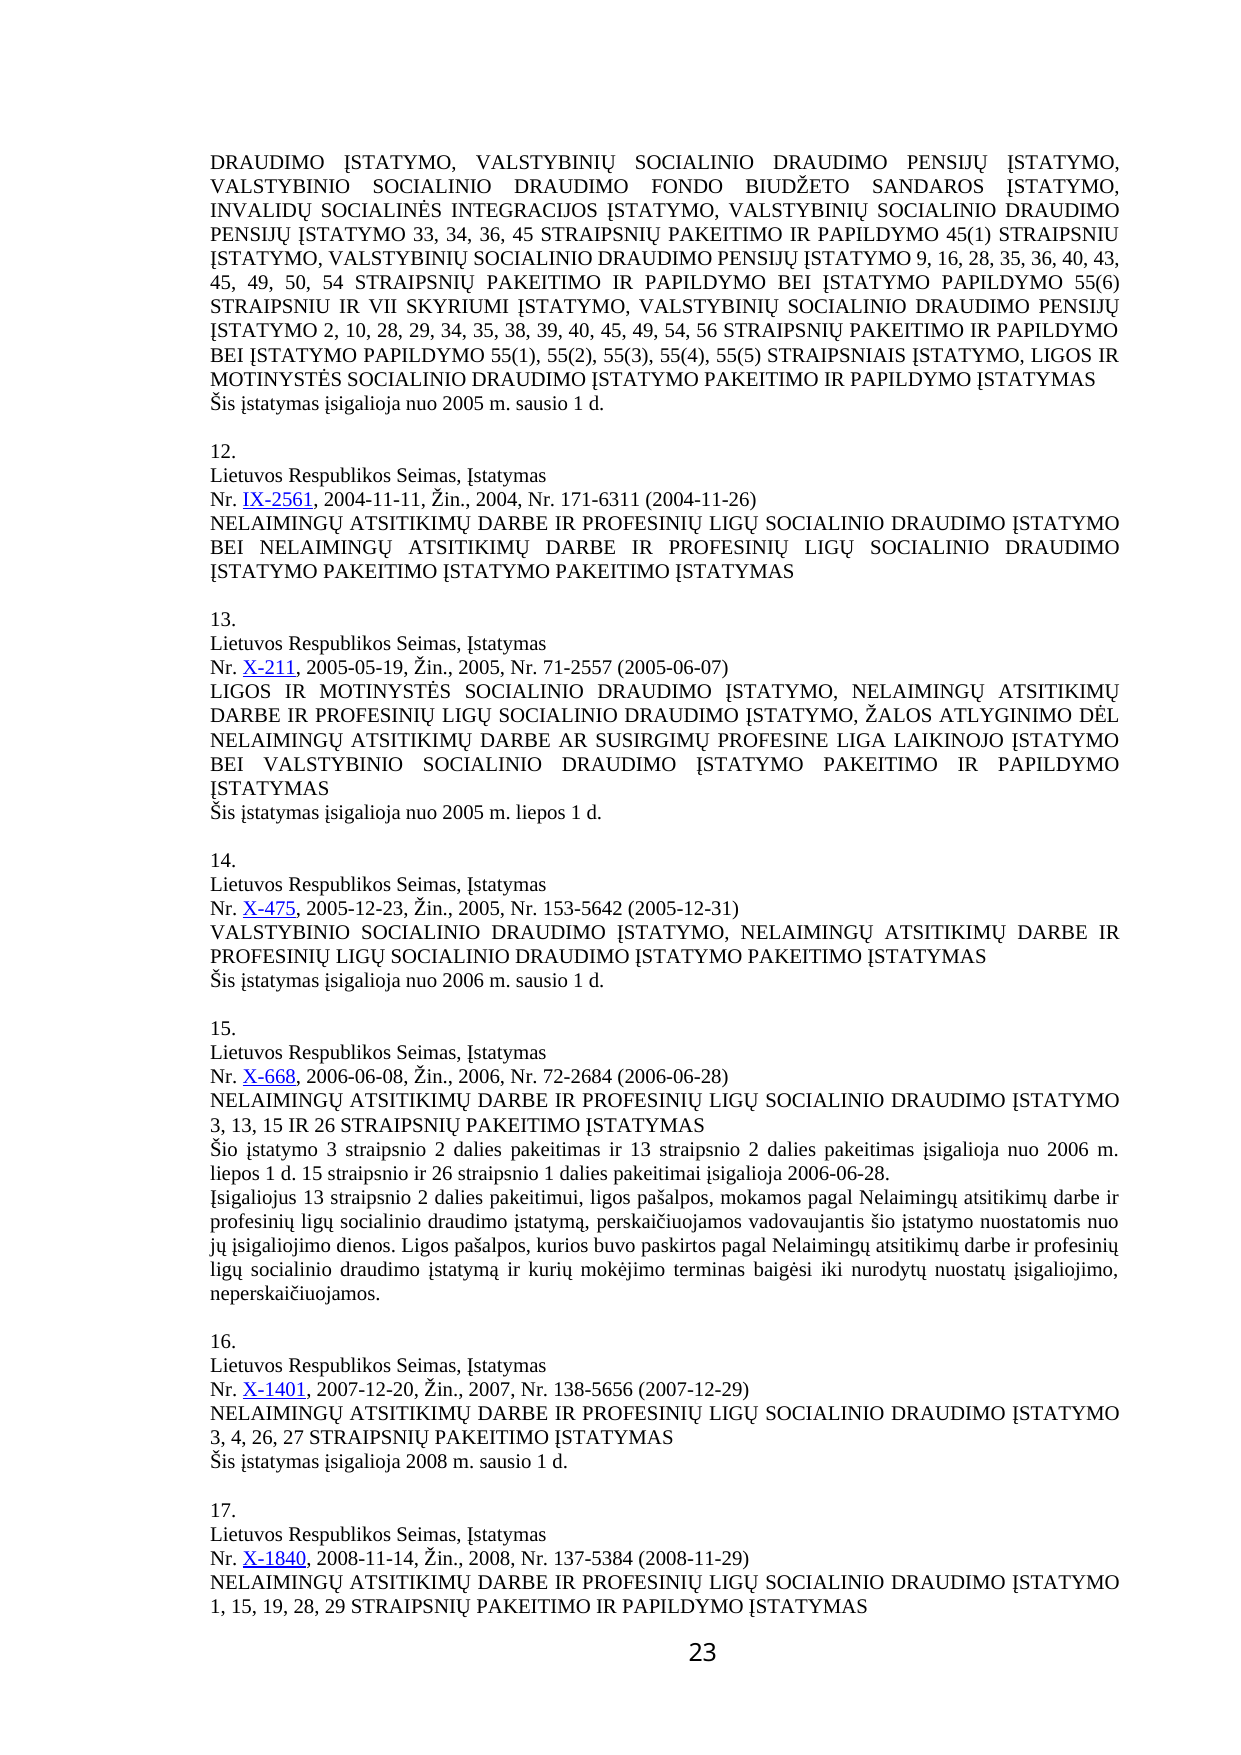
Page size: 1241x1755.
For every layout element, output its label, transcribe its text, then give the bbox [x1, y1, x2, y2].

text LIGOS IR MOTINYSTĖS SOCIALINIO DRAUDIMO ĮSTATYMO, NELAIMINGŲ ATSITIKIMŲ DARBE IR PROFESINIŲ LIGŲ SOCIALINIO DRAUDIMO ĮSTATYMO, ŽALOS ATLYGINIMO DĖL NELAIMINGŲ ATSITIKIMŲ DARBE AR SUSIRGIMŲ PROFESINE LIGA LAIKINOJO ĮSTATYMO BEI VALSTYBINIO SOCIALINIO DRAUDIMO ĮSTATYMO PAKEITIMO IR PAPILDYMO ĮSTATYMAS [210, 679, 1120, 800]
text Šis įstatymas įsigalioja nuo 2005 m. liepos 1 d. [210, 800, 1120, 824]
text Lietuvos Respublikos Seimas, Įstatymas [210, 872, 1120, 896]
text Įsigaliojus 13 straipsnio 2 dalies pakeitimui, ligos pašalpos, mokamos pagal Nelaimingų atsitikimų darbe ir profesinių ligų socialinio draudimo įstatymą, perskaičiuojamos vadovaujantis šio įstatymo nuostatomis nuo jų įsigaliojimo dienos. Ligos pašalpos, kurios buvo paskirtos pagal Nelaimingų atsitikimų darbe ir profesinių ligų socialinio draudimo įstatymą ir kurių mokėjimo terminas baigėsi iki nurodytų nuostatų įsigaliojimo, neperskaičiuojamos. [210, 1185, 1120, 1305]
text Lietuvos Respublikos Seimas, Įstatymas [210, 1353, 1120, 1377]
text NELAIMINGŲ ATSITIKIMŲ DARBE IR PROFESINIŲ LIGŲ SOCIALINIO DRAUDIMO ĮSTATYMO 3, 13, 15 IR 26 STRAIPSNIŲ PAKEITIMO ĮSTATYMAS [210, 1088, 1120, 1137]
text Nr. X-1840, 2008-11-14, Žin., 2008, Nr. 137-5384 (2008-11-29) [210, 1546, 1120, 1570]
text Šis įstatymas įsigalioja nuo 2006 m. sausio 1 d. [210, 968, 1120, 992]
text 17. [210, 1497, 1120, 1522]
text 12. [210, 439, 1120, 463]
text NELAIMINGŲ ATSITIKIMŲ DARBE IR PROFESINIŲ LIGŲ SOCIALINIO DRAUDIMO ĮSTATYMO 3, 4, 26, 27 STRAIPSNIŲ PAKEITIMO ĮSTATYMAS [210, 1401, 1120, 1449]
text Nr. IX-2561, 2004-11-11, Žin., 2004, Nr. 171-6311 (2004-11-26) [210, 487, 1120, 511]
text Lietuvos Respublikos Seimas, Įstatymas [210, 631, 1120, 655]
text Nr. X-211, 2005-05-19, Žin., 2005, Nr. 71-2557 (2005-06-07) [210, 655, 1120, 679]
text Šis įstatymas įsigalioja nuo 2005 m. sausio 1 d. [210, 391, 1120, 415]
text Lietuvos Respublikos Seimas, Įstatymas [210, 463, 1120, 487]
text Nr. X-475, 2005-12-23, Žin., 2005, Nr. 153-5642 (2005-12-31) [210, 896, 1120, 920]
text Nr. X-668, 2006-06-08, Žin., 2006, Nr. 72-2684 (2006-06-28) [210, 1064, 1120, 1088]
text VALSTYBINIO SOCIALINIO DRAUDIMO ĮSTATYMO, NELAIMINGŲ ATSITIKIMŲ DARBE IR PROFESINIŲ LIGŲ SOCIALINIO DRAUDIMO ĮSTATYMO PAKEITIMO ĮSTATYMAS [210, 920, 1120, 968]
text Nr. X-1401, 2007-12-20, Žin., 2007, Nr. 138-5656 (2007-12-29) [210, 1377, 1120, 1401]
text Lietuvos Respublikos Seimas, Įstatymas [210, 1522, 1120, 1546]
text DRAUDIMO ĮSTATYMO, VALSTYBINIŲ SOCIALINIO DRAUDIMO PENSIJŲ ĮSTATYMO, VALSTYBINIO SOCIALINIO DRAUDIMO FONDO BIUDŽETO SANDAROS ĮSTATYMO, INVALIDŲ SOCIALINĖS INTEGRACIJOS ĮSTATYMO, VALSTYBINIŲ SOCIALINIO DRAUDIMO PENSIJŲ ĮSTATYMO 33, 34, 36, 45 STRAIPSNIŲ PAKEITIMO IR PAPILDYMO 45(1) STRAIPSNIU ĮSTATYMO, VALSTYBINIŲ SOCIALINIO DRAUDIMO PENSIJŲ ĮSTATYMO 9, 16, 28, 35, 36, 40, 43, 45, 49, 50, 54 STRAIPSNIŲ PAKEITIMO IR PAPILDYMO BEI ĮSTATYMO PAPILDYMO 55(6) STRAIPSNIU IR VII SKYRIUMI ĮSTATYMO, VALSTYBINIŲ SOCIALINIO DRAUDIMO PENSIJŲ ĮSTATYMO 2, 10, 28, 29, 34, 35, 38, 39, 40, 45, 49, 54, 56 STRAIPSNIŲ PAKEITIMO IR PAPILDYMO BEI ĮSTATYMO PAPILDYMO 55(1), 55(2), 55(3), 55(4), 55(5) STRAIPSNIAIS ĮSTATYMO, LIGOS IR MOTINYSTĖS SOCIALINIO DRAUDIMO ĮSTATYMO PAKEITIMO IR PAPILDYMO ĮSTATYMAS [210, 150, 1120, 391]
text Šis įstatymas įsigalioja 2008 m. sausio 1 d. [210, 1449, 1120, 1473]
text 15. [210, 1016, 1120, 1040]
text 14. [210, 848, 1120, 872]
text 13. [210, 607, 1120, 631]
text Lietuvos Respublikos Seimas, Įstatymas [210, 1040, 1120, 1064]
text NELAIMINGŲ ATSITIKIMŲ DARBE IR PROFESINIŲ LIGŲ SOCIALINIO DRAUDIMO ĮSTATYMO BEI NELAIMINGŲ ATSITIKIMŲ DARBE IR PROFESINIŲ LIGŲ SOCIALINIO DRAUDIMO ĮSTATYMO PAKEITIMO ĮSTATYMO PAKEITIMO ĮSTATYMAS [210, 511, 1120, 583]
text Šio įstatymo 3 straipsnio 2 dalies pakeitimas ir 13 straipsnio 2 dalies pakeitimas įsigalioja nuo 2006 m. liepos 1 d. 15 straipsnio ir 26 straipsnio 1 dalies pakeitimai įsigalioja 2006-06-28. [210, 1137, 1120, 1185]
text NELAIMINGŲ ATSITIKIMŲ DARBE IR PROFESINIŲ LIGŲ SOCIALINIO DRAUDIMO ĮSTATYMO 1, 15, 19, 28, 29 STRAIPSNIŲ PAKEITIMO IR PAPILDYMO ĮSTATYMAS [210, 1570, 1120, 1618]
text 16. [210, 1329, 1120, 1353]
